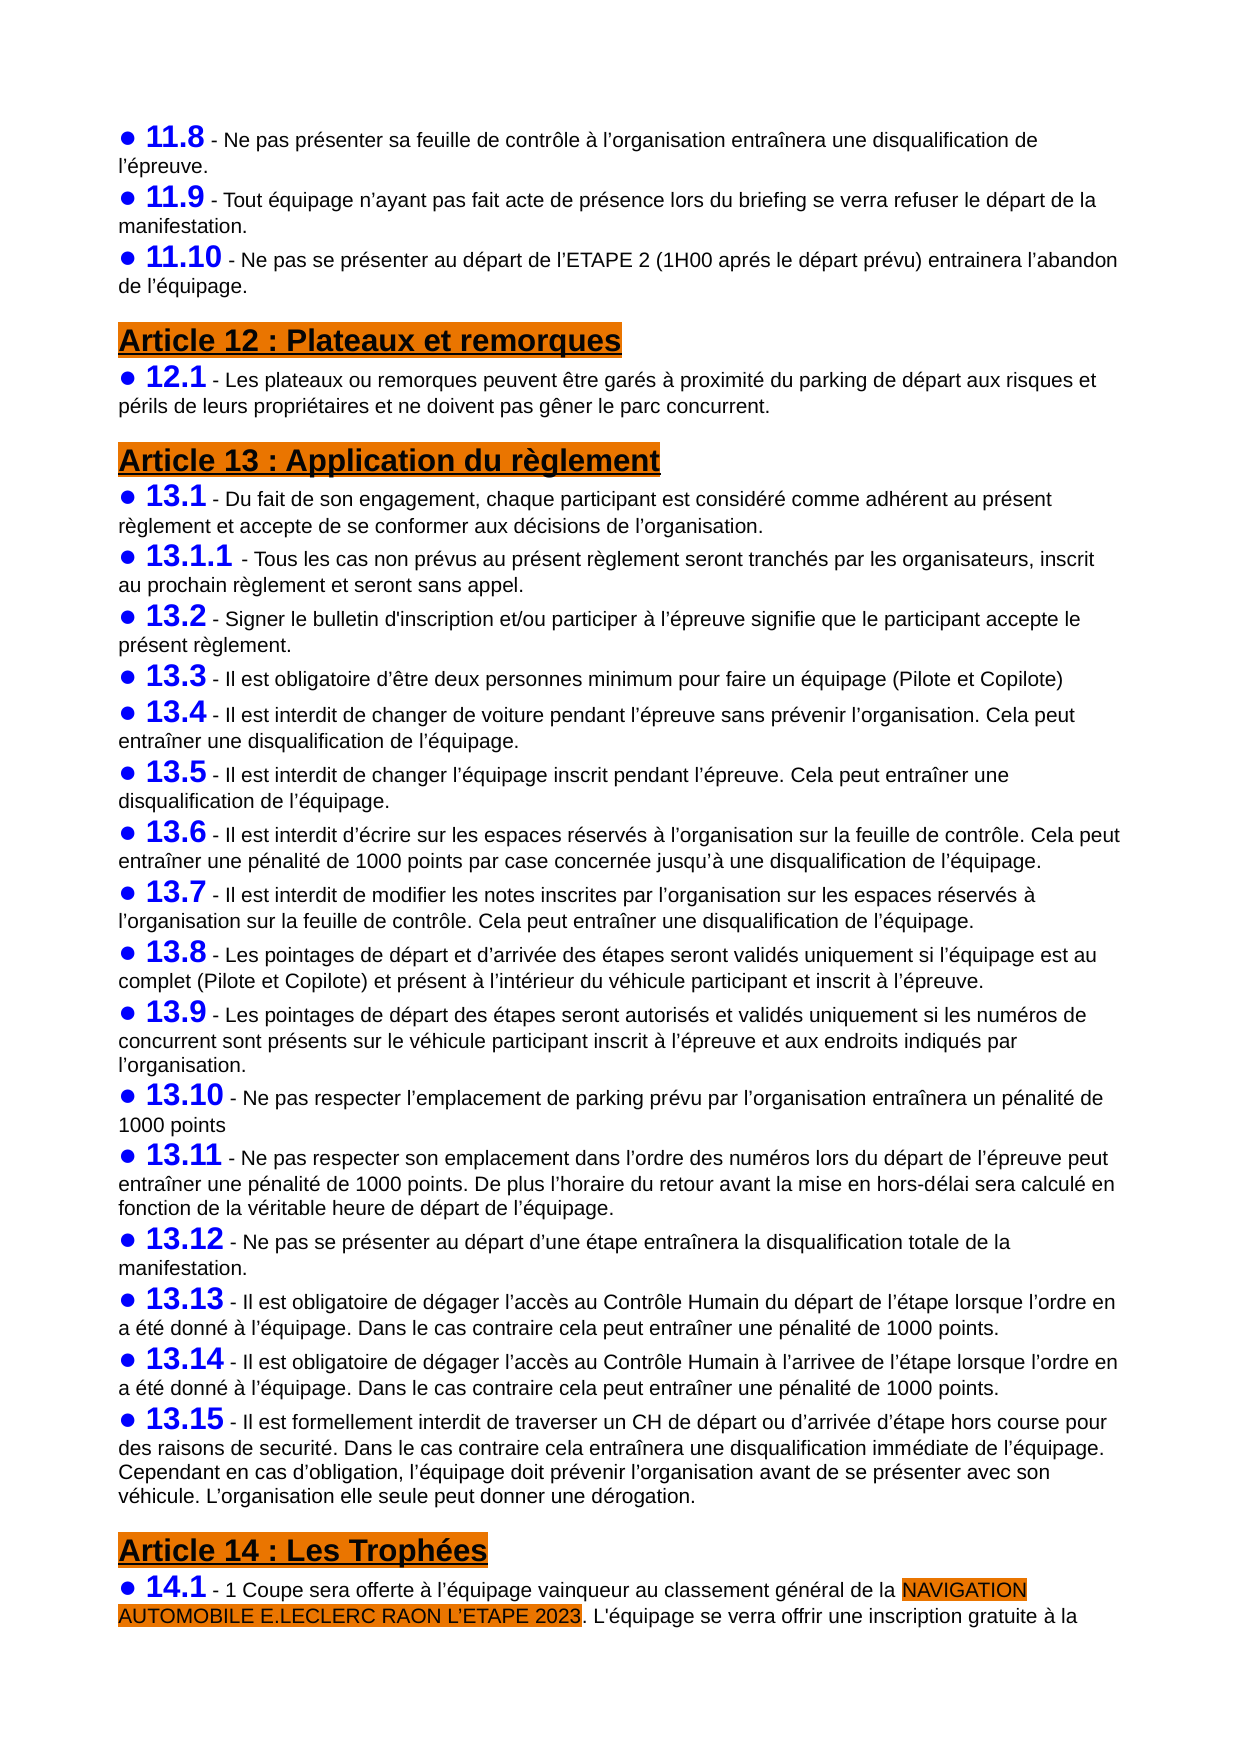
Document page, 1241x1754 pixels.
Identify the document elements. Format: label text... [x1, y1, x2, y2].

text ● 13.7 - Il est interdit de modifier les notes inscrites par l’organisation sur les espaces réservés à l’organisation sur la feuille de contrôle. Cela peut entraîner une disqualification de l’équipage. [118, 873, 1122, 933]
text ● 11.10 - Ne pas se présenter au départ de l’ETAPE 2 (1H00 aprés le départ prévu) entrainera l’abandon de l’équipage. [118, 238, 1122, 298]
text ● 13.1 - Du fait de son engagement, chaque participant est considéré comme adhérent au présent règlement et accepte de se conformer aux décisions de l’organisation. [118, 477, 1122, 537]
text ● 13.14 - Il est obligatoire de dégager l’accès au Contrôle Humain à l’arrivee de l’étape lorsque l’ordre en a été donné à l’équipage. Dans le cas contraire cela peut entraîner une pénalité de 1000 points. [118, 1340, 1122, 1400]
text Article 12 : Plateaux et remorques [118, 322, 1122, 358]
text ● 13.6 - Il est interdit d’écrire sur les espaces réservés à l’organisation sur la feuille de contrôle. Cela peut entraîner une pénalité de 1000 points par case concernée jusqu’à une disqualification de l’équipage. [118, 813, 1122, 873]
text ● 11.8 - Ne pas présenter sa feuille de contrôle à l’organisation entraînera une disqualification de l’épreuve. [118, 118, 1122, 178]
text ● 13.4 - Il est interdit de changer de voiture pendant l’épreuve sans prévenir l’organisation. Cela peut entraîner une disqualification de l’équipage. [118, 693, 1122, 753]
text ● 13.13 - Il est obligatoire de dégager l’accès au Contrôle Humain du départ de l’étape lorsque l’ordre en a été donné à l’équipage. Dans le cas contraire cela peut entraîner une pénalité de 1000 points. [118, 1280, 1122, 1340]
text ● 11.9 - Tout équipage n’ayant pas fait acte de présence lors du briefing se verra refuser le départ de la manifestation. [118, 178, 1122, 238]
text ● 13.2 - Signer le bulletin d'inscription et/ou participer à l’épreuve signifie que le participant accepte le présent règlement. [118, 597, 1122, 657]
text ● 12.1 - Les plateaux ou remorques peuvent être garés à proximité du parking de départ aux risques et périls de leurs propriétaires et ne doivent pas gêner le parc concurrent. [118, 358, 1122, 418]
text ● 13.10 - Ne pas respecter l’emplacement de parking prévu par l’organisation entraînera un pénalité de 1000 points [118, 1076, 1122, 1136]
text ● 13.9 - Les pointages de départ des étapes seront autorisés et validés uniquement si les numéros de concurrent sont présents sur le véhicule participant inscrit à l’épreuve et aux endroits indiqués par l’organisation. [118, 993, 1122, 1076]
text Article 14 : Les Trophées [118, 1532, 1122, 1568]
text ● 13.5 - Il est interdit de changer l’équipage inscrit pendant l’épreuve. Cela peut entraîner une disqualification de l’équipage. [118, 753, 1122, 813]
text ● 14.1 - 1 Coupe sera offerte à l’équipage vainqueur au classement général de la NAVIGATION AUTOMOBILE E.LECLERC RAON L’ETAPE 2023. L'équipage se verra offrir une inscription gratuite à la [118, 1568, 1122, 1627]
text ● 13.12 - Ne pas se présenter au départ d’une étape entraînera la disqualification totale de la manifestation. [118, 1220, 1122, 1280]
text ● 13.3 - Il est obligatoire d’être deux personnes minimum pour faire un équipage (Pilote et Copilote) [118, 657, 1122, 693]
text ● 13.11 - Ne pas respecter son emplacement dans l’ordre des numéros lors du départ de l’épreuve peut entraîner une pénalité de 1000 points. De plus l’horaire du retour avant la mise en hors-délai sera calculé en fonction de la véritable heure de départ de l’équipage. [118, 1136, 1122, 1220]
text ● 13.1.1 - Tous les cas non prévus au présent règlement seront tranchés par les organisateurs, inscrit au prochain règlement et seront sans appel. [118, 537, 1122, 597]
text ● 13.8 - Les pointages de départ et d’arrivée des étapes seront validés uniquement si l’équipage est au complet (Pilote et Copilote) et présent à l’intérieur du véhicule participant et inscrit à l’épreuve. [118, 933, 1122, 993]
text Article 13 : Application du règlement [118, 442, 1122, 477]
text ● 13.15 - Il est formellement interdit de traverser un CH de départ ou d’arrivée d’étape hors course pour des raisons de securité. Dans le cas contraire cela entraînera une disqualification immédiate de l’équipage. Cependant en cas d’obligation, l’équipage doit prévenir l’organisation avant de se présenter avec son véhicule. L’organisation elle seule peut donner une dérogation. [118, 1400, 1122, 1508]
